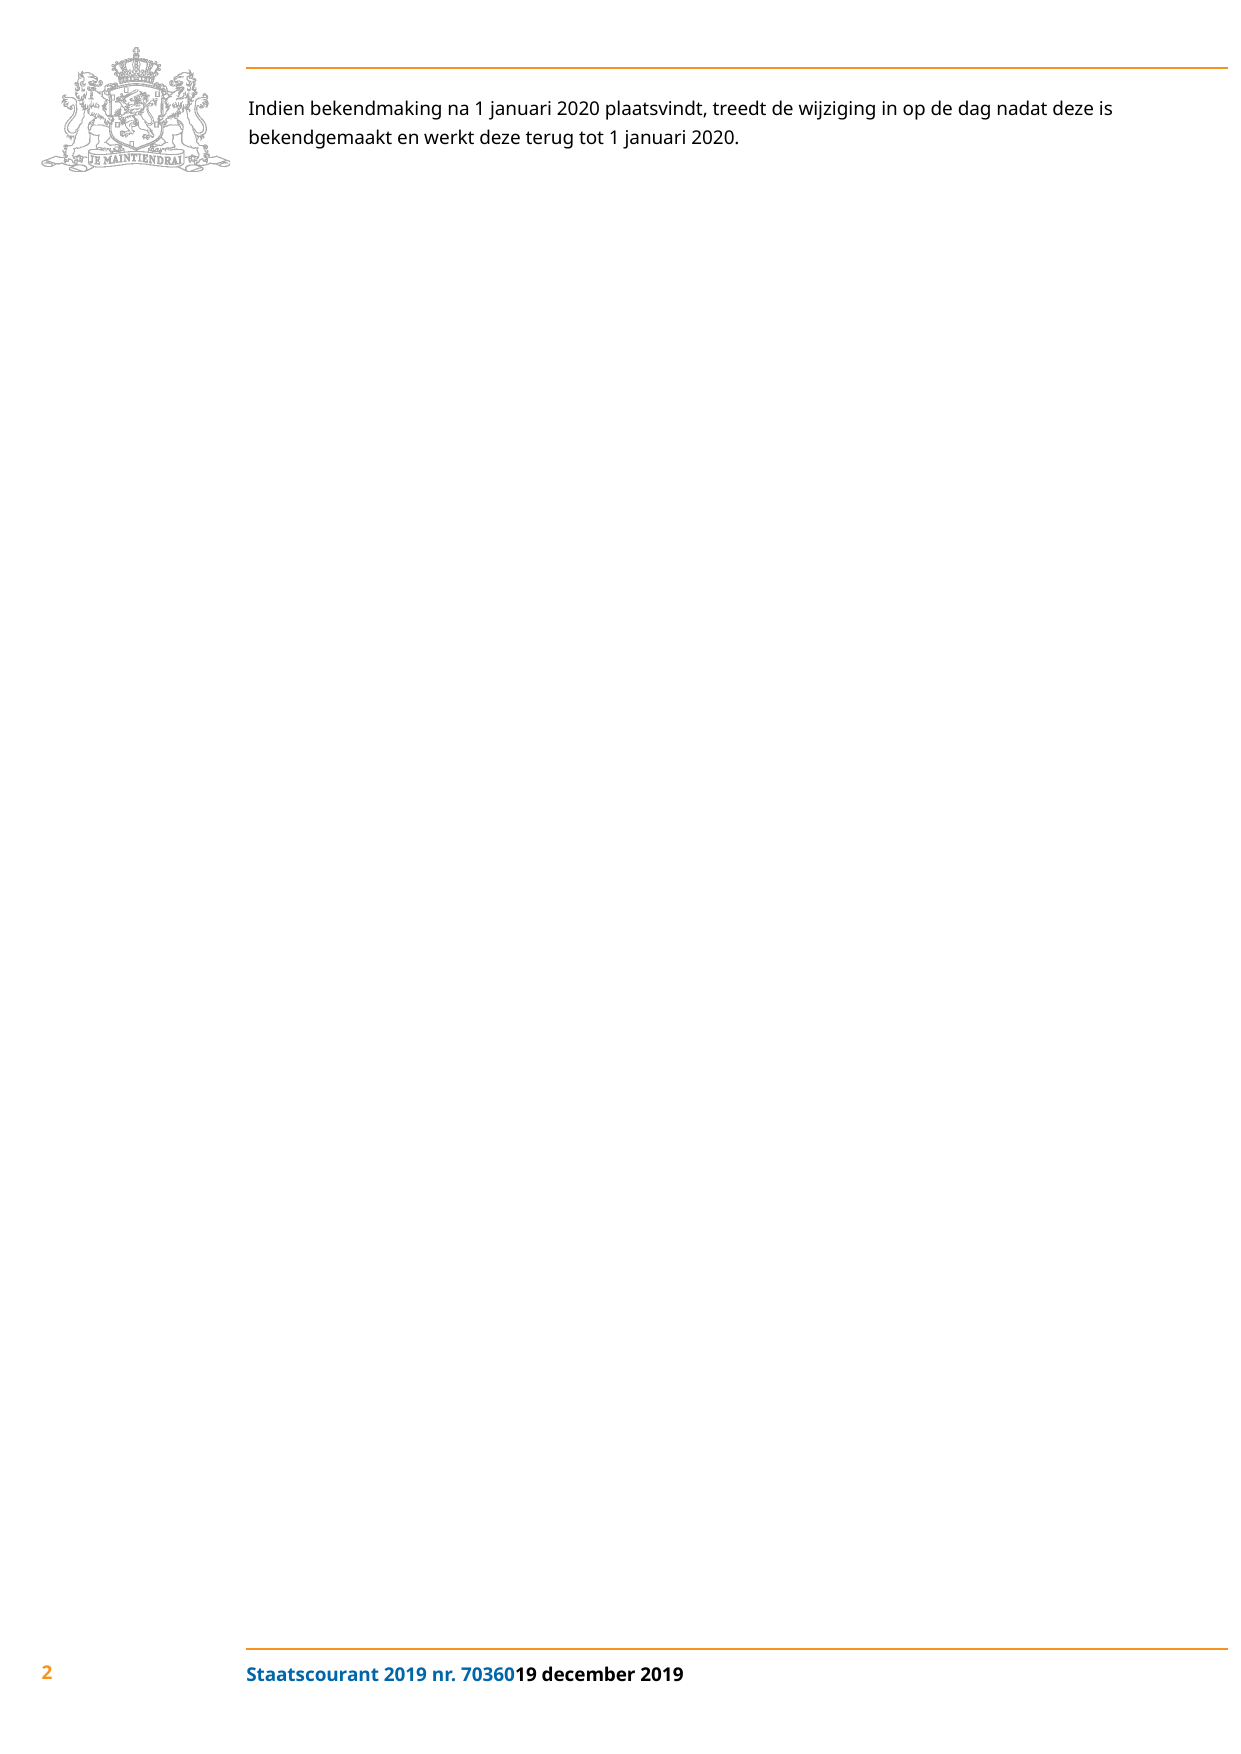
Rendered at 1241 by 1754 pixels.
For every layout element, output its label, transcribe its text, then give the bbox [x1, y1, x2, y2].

picture [41, 47, 231, 172]
text Indien bekendmaking na 1 januari 2020 plaatsvindt, treedt de wijziging in op de dag nadat deze is bekendgemaakt en werkt deze terug tot 1 januari 2020. [248, 95, 1152, 150]
